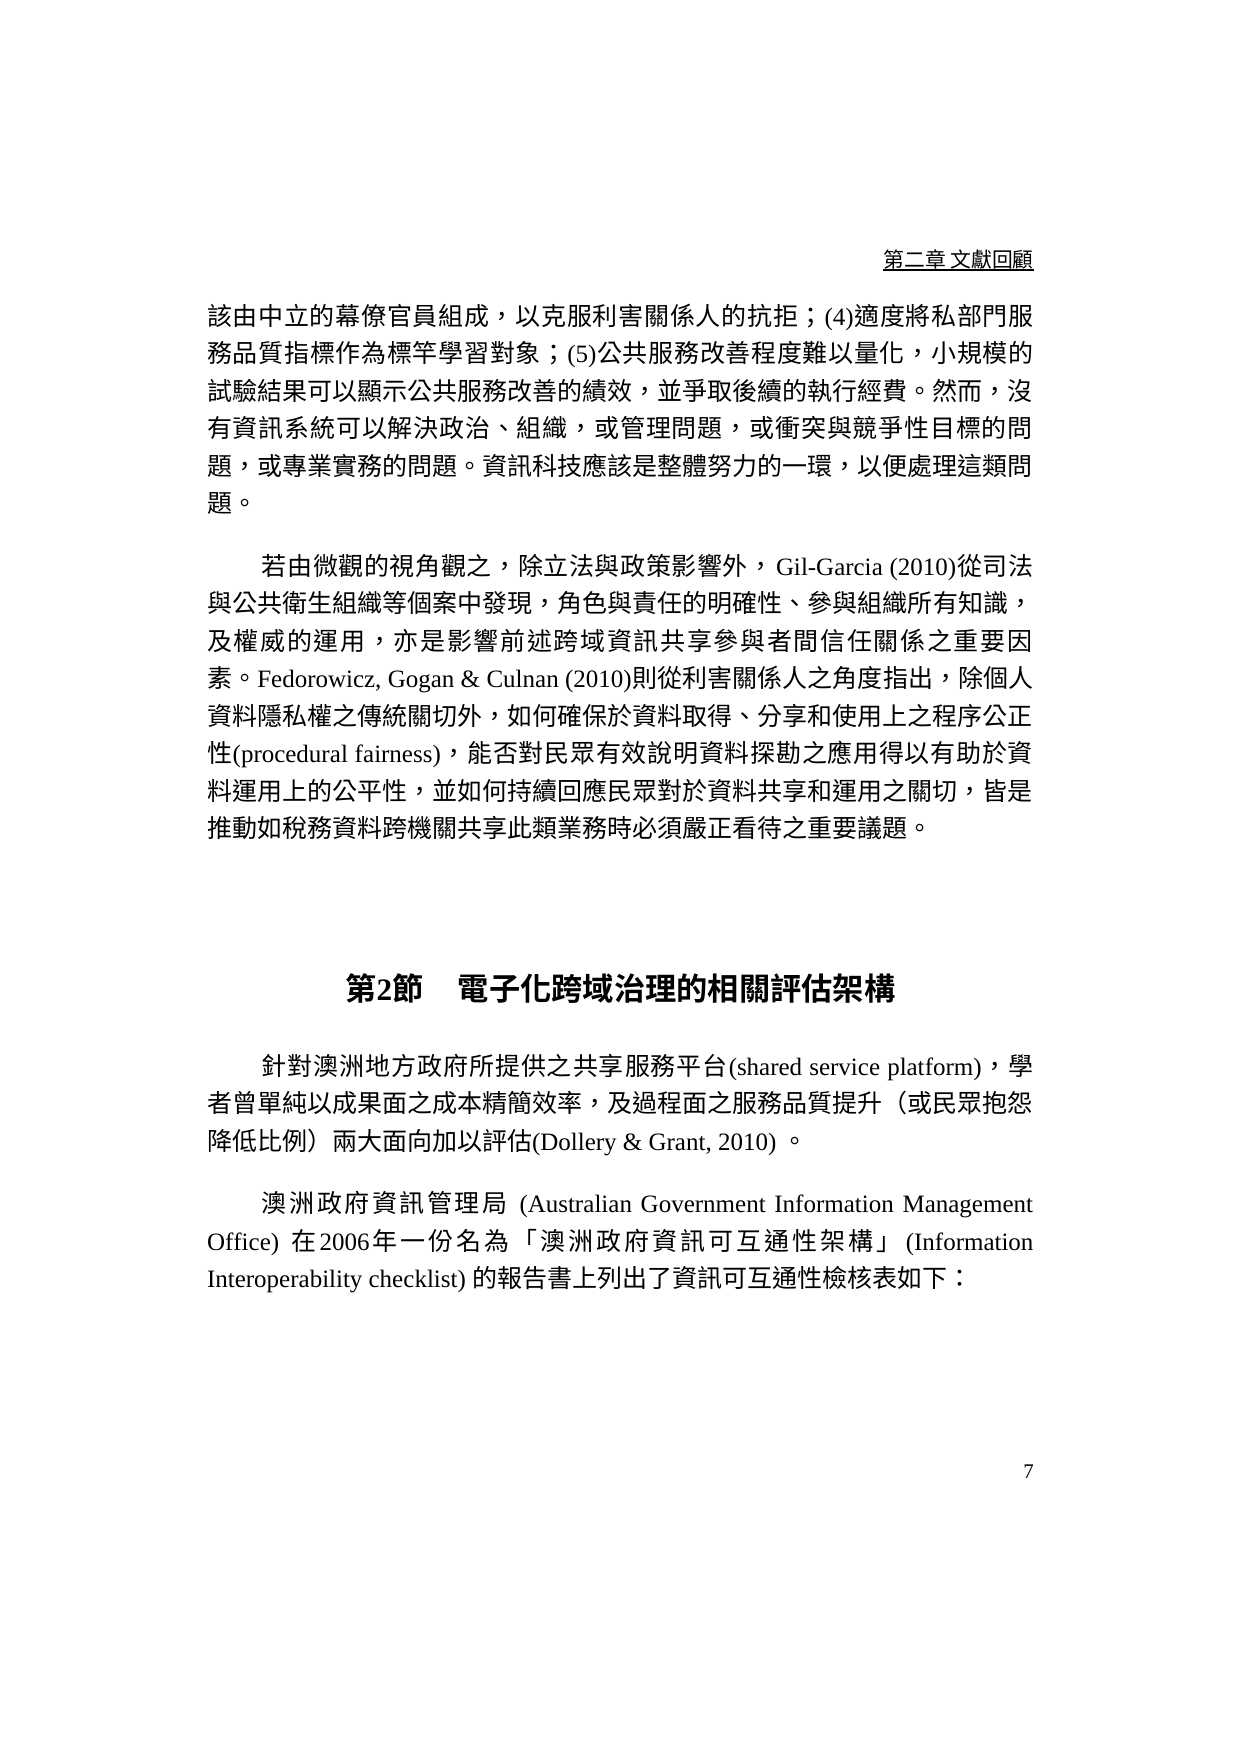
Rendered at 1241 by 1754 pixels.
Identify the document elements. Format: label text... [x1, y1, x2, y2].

list 電子化跨域治理的相關評估架構 [207, 970, 1033, 1008]
text 針對澳洲地方政府所提供之共享服務平台(shared service platform)，學者曾單純以成果面之成本精簡效率，及過程面之服務品質提升（或民眾抱怨降低比例）兩大面向加以評估(Dollery & Grant, 2010) 。 [207, 1045, 1033, 1158]
text 該由中立的幕僚官員組成，以克服利害關係人的抗拒；(4)適度將私部門服務品質指標作為標竿學習對象；(5)公共服務改善程度難以量化，小規模的試驗結果可以顯示公共服務改善的績效，並爭取後續的執行經費。然而，沒有資訊系統可以解決政治、組織，或管理問題，或衝突與競爭性目標的問題，或專業實務的問題。資訊科技應該是整體努力的一環，以便處理這類問題。 [207, 295, 1033, 520]
text 澳洲政府資訊管理局 (Australian Government Information Management Office) 在2006年一份名為「澳洲政府資訊可互通性架構」(Information Interoperability checklist) 的報告書上列出了資訊可互通性檢核表如下： [207, 1183, 1033, 1295]
text 若由微觀的視角觀之，除立法與政策影響外，Gil-Garcia (2010)從司法與公共衛生組織等個案中發現，角色與責任的明確性、參與組織所有知識，及權威的運用，亦是影響前述跨域資訊共享參與者間信任關係之重要因素。Fedorowicz, Gogan & Culnan (2010)則從利害關係人之角度指出，除個人資料隱私權之傳統關切外，如何確保於資料取得、分享和使用上之程序公正性(procedural fairness)，能否對民眾有效說明資料探勘之應用得以有助於資料運用上的公平性，並如何持續回應民眾對於資料共享和運用之關切，皆是推動如稅務資料跨機關共享此類業務時必須嚴正看待之重要議題。 [207, 545, 1033, 845]
